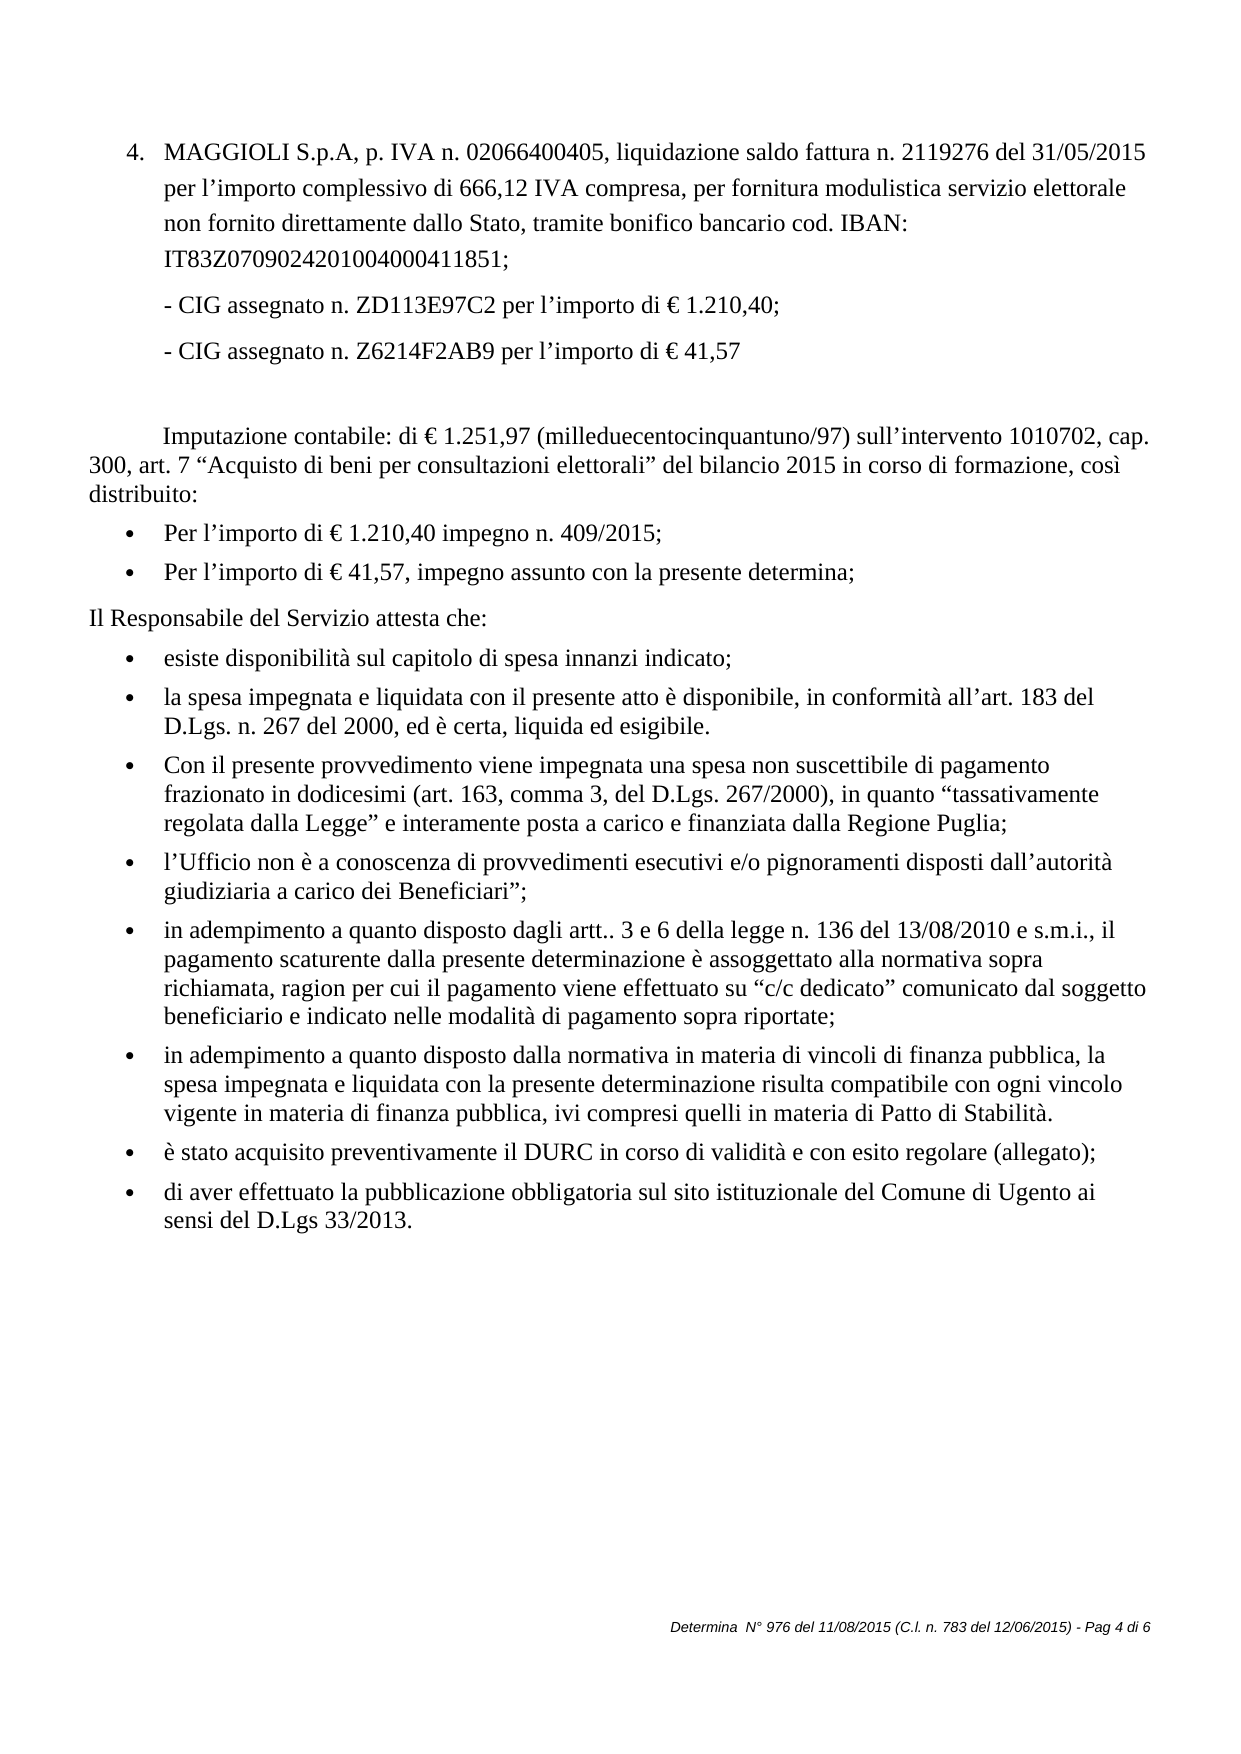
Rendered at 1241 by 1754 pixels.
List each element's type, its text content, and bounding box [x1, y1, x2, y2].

list Per l’importo di € 1.210,40 impegno n. 409/2015; [126, 518, 1152, 547]
list Per l’importo di € 41,57, impegno assunto con la presente determina; [126, 557, 1152, 586]
text Imputazione contabile: di € 1.251,97 (milleduecentocinquantuno/97) sull’intervento 1010702, cap. 300, art. 7 “Acquisto di beni per consultazioni elettorali” del bilancio 2015 in corso di formazione, così distribuito: [88, 421, 1152, 507]
list esiste disponibilità sul capitolo di spesa innanzi indicato; [126, 643, 1152, 672]
text - CIG assegnato n. ZD113E97C2 per l’importo di € 1.210,40; [163, 283, 1152, 318]
list in adempimento a quanto disposto dagli artt.. 3 e 6 della legge n. 136 del 13/08/2010 e s.m.i., il pagamento scaturente dalla presente determinazione è assoggettato alla normativa sopra richiamata, ragion per cui il pagamento viene effettuato su “c/c dedicato” comunicato dal soggetto beneficiario e indicato nelle modalità di pagamento sopra riportate; [126, 915, 1152, 1030]
list l’Ufficio non è a conoscenza di provvedimenti esecutivi e/o pignoramenti disposti dall’autorità giudiziaria a carico dei Beneficiari”; [126, 847, 1152, 905]
list è stato acquisito preventivamente il DURC in corso di validità e con esito regolare (allegato); [126, 1137, 1152, 1166]
list Con il presente provvedimento viene impegnata una spesa non suscettibile di pagamento frazionato in dodicesimi (art. 163, comma 3, del D.Lgs. 267/2000), in quanto “tassativamente regolata dalla Legge” e interamente posta a carico e finanziata dalla Regione Puglia; [126, 750, 1152, 837]
text - CIG assegnato n. Z6214F2AB9 per l’importo di € 41,57 [163, 329, 1152, 364]
list MAGGIOLI S.p.A, p. IVA n. 02066400405, liquidazione saldo fattura n. 2119276 del 31/05/2015 per l’importo complessivo di 666,12 IVA compresa, per fornitura modulistica servizio elettorale non fornito direttamente dallo Stato, tramite bonifico bancario cod. IBAN: IT83Z0709024201004000411851; [126, 131, 1152, 272]
text Il Responsabile del Servizio attesta che: [88, 597, 1152, 632]
list di aver effettuato la pubblicazione obbligatoria sul sito istituzionale del Comune di Ugento ai sensi del D.Lgs 33/2013. [126, 1177, 1152, 1234]
list in adempimento a quanto disposto dalla normativa in materia di vincoli di finanza pubblica, la spesa impegnata e liquidata con la presente determinazione risulta compatibile con ogni vincolo vigente in materia di finanza pubblica, ivi compresi quelli in materia di Patto di Stabilità. [126, 1041, 1152, 1127]
list la spesa impegnata e liquidata con il presente atto è disponibile, in conformità all’art. 183 del D.Lgs. n. 267 del 2000, ed è certa, liquida ed esigibile. [126, 682, 1152, 740]
